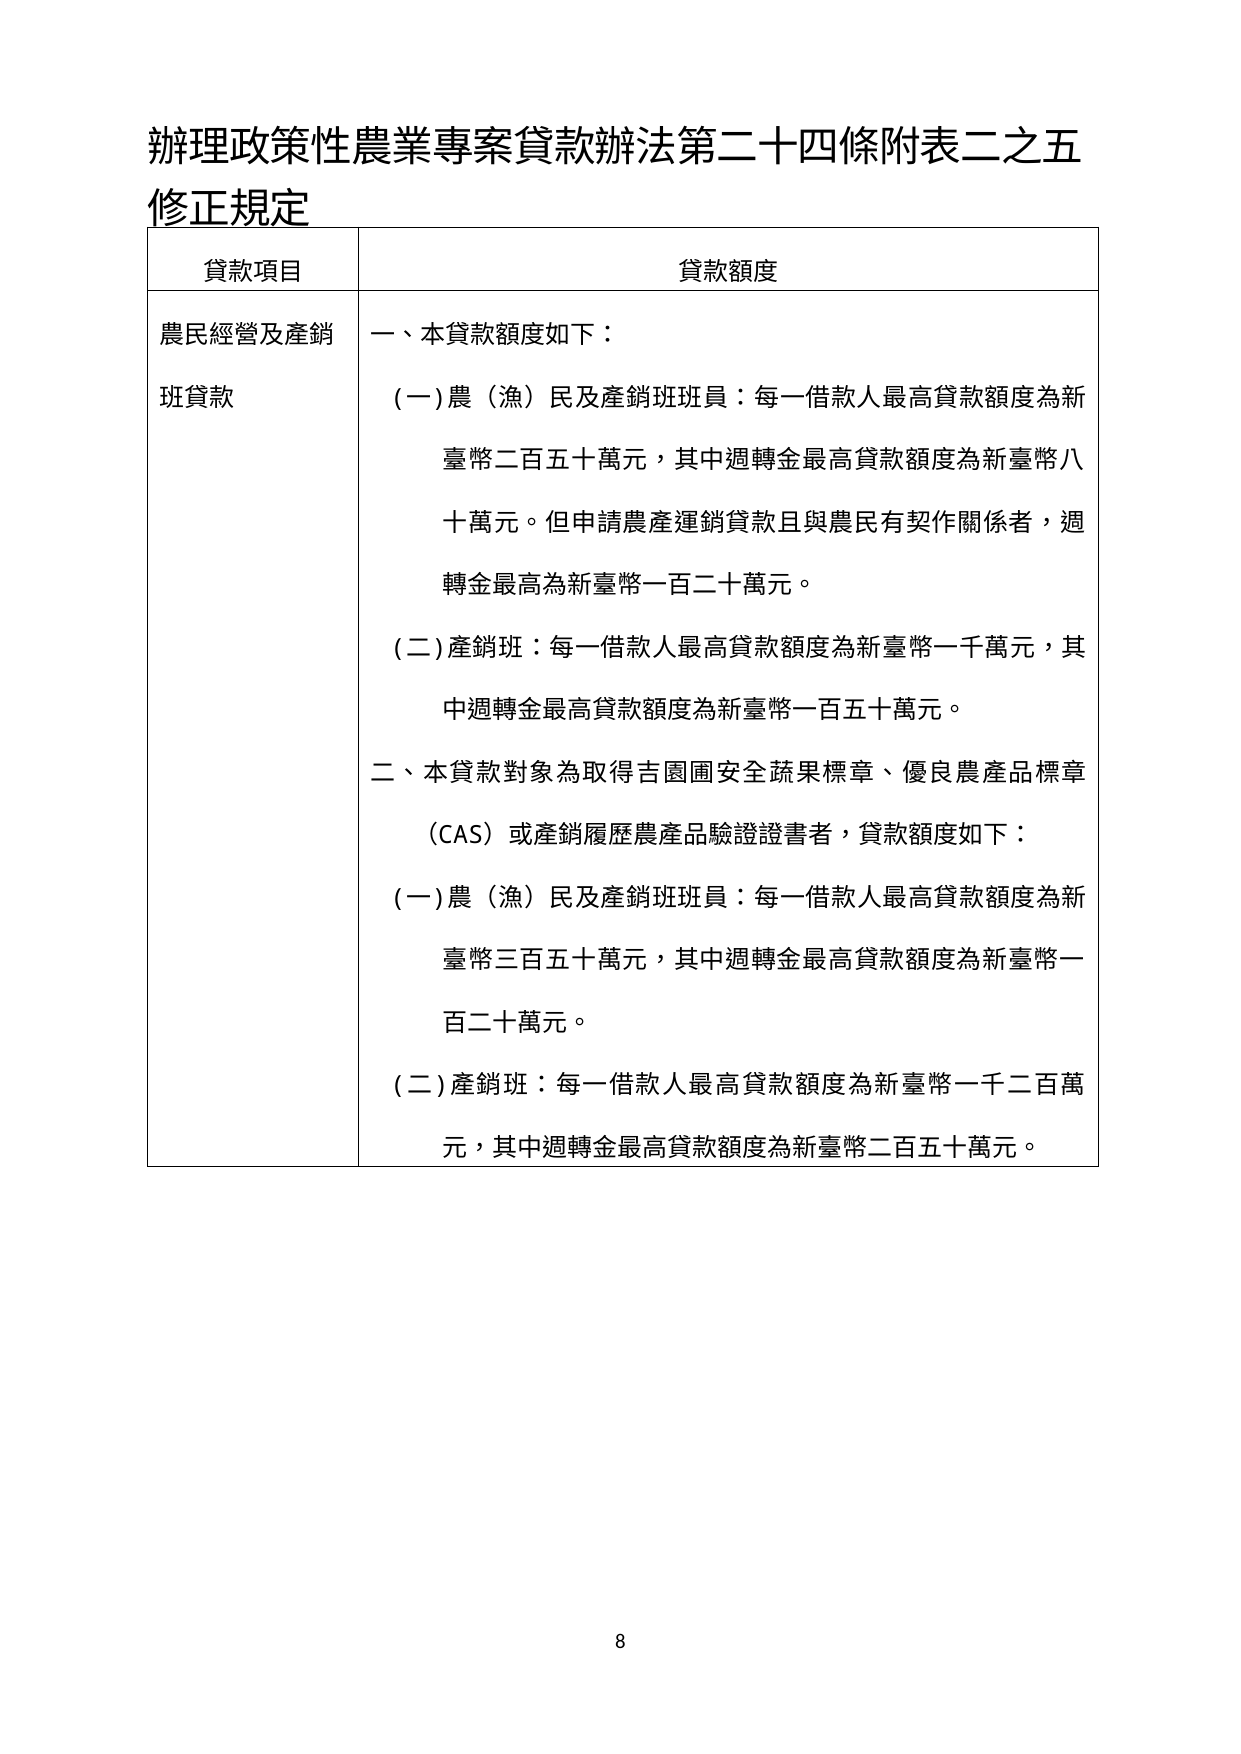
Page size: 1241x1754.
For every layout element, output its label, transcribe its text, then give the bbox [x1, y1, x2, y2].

table_header 貸款項目 [148, 228, 358, 290]
table_header 貸款額度 [359, 228, 1098, 290]
text 辦理政策性農業專案貸款辦法第二十四條附表二之五修正規定 [148, 102, 1092, 227]
table_cell 農民經營及產銷班貸款 [148, 291, 358, 1166]
table_cell 一、本貸款額度如下： (一)農（漁）民及產銷班班員：每一借款人最高貸款額度為新臺幣二百五十萬元，其中週轉金最高貸款額度為新臺幣八十萬元。但申請農產運銷貸款且與農民有契作關係者，週轉金最高為新臺幣一百二十萬元。 (二)產銷班：每一借款人最高貸款額度為新臺幣一千萬元，其中週轉金最高貸款額度為新臺幣一百五十萬元。 二、本貸款對象為取得吉園圃安全蔬果標章、優良農產品標章（CAS）或產銷履歷農產品驗證證書者，貸款額度如下： (一)農（漁）民及產銷班班員：每一借款人最高貸款額度為新臺幣三百五十萬元，其中週轉金最高貸款額度為新臺幣一百二十萬元。 (二)產銷班：每一借款人最高貸款額度為新臺幣一千二百萬元，其中週轉金最高貸款額度為新臺幣二百五十萬元。 [359, 291, 1098, 1166]
